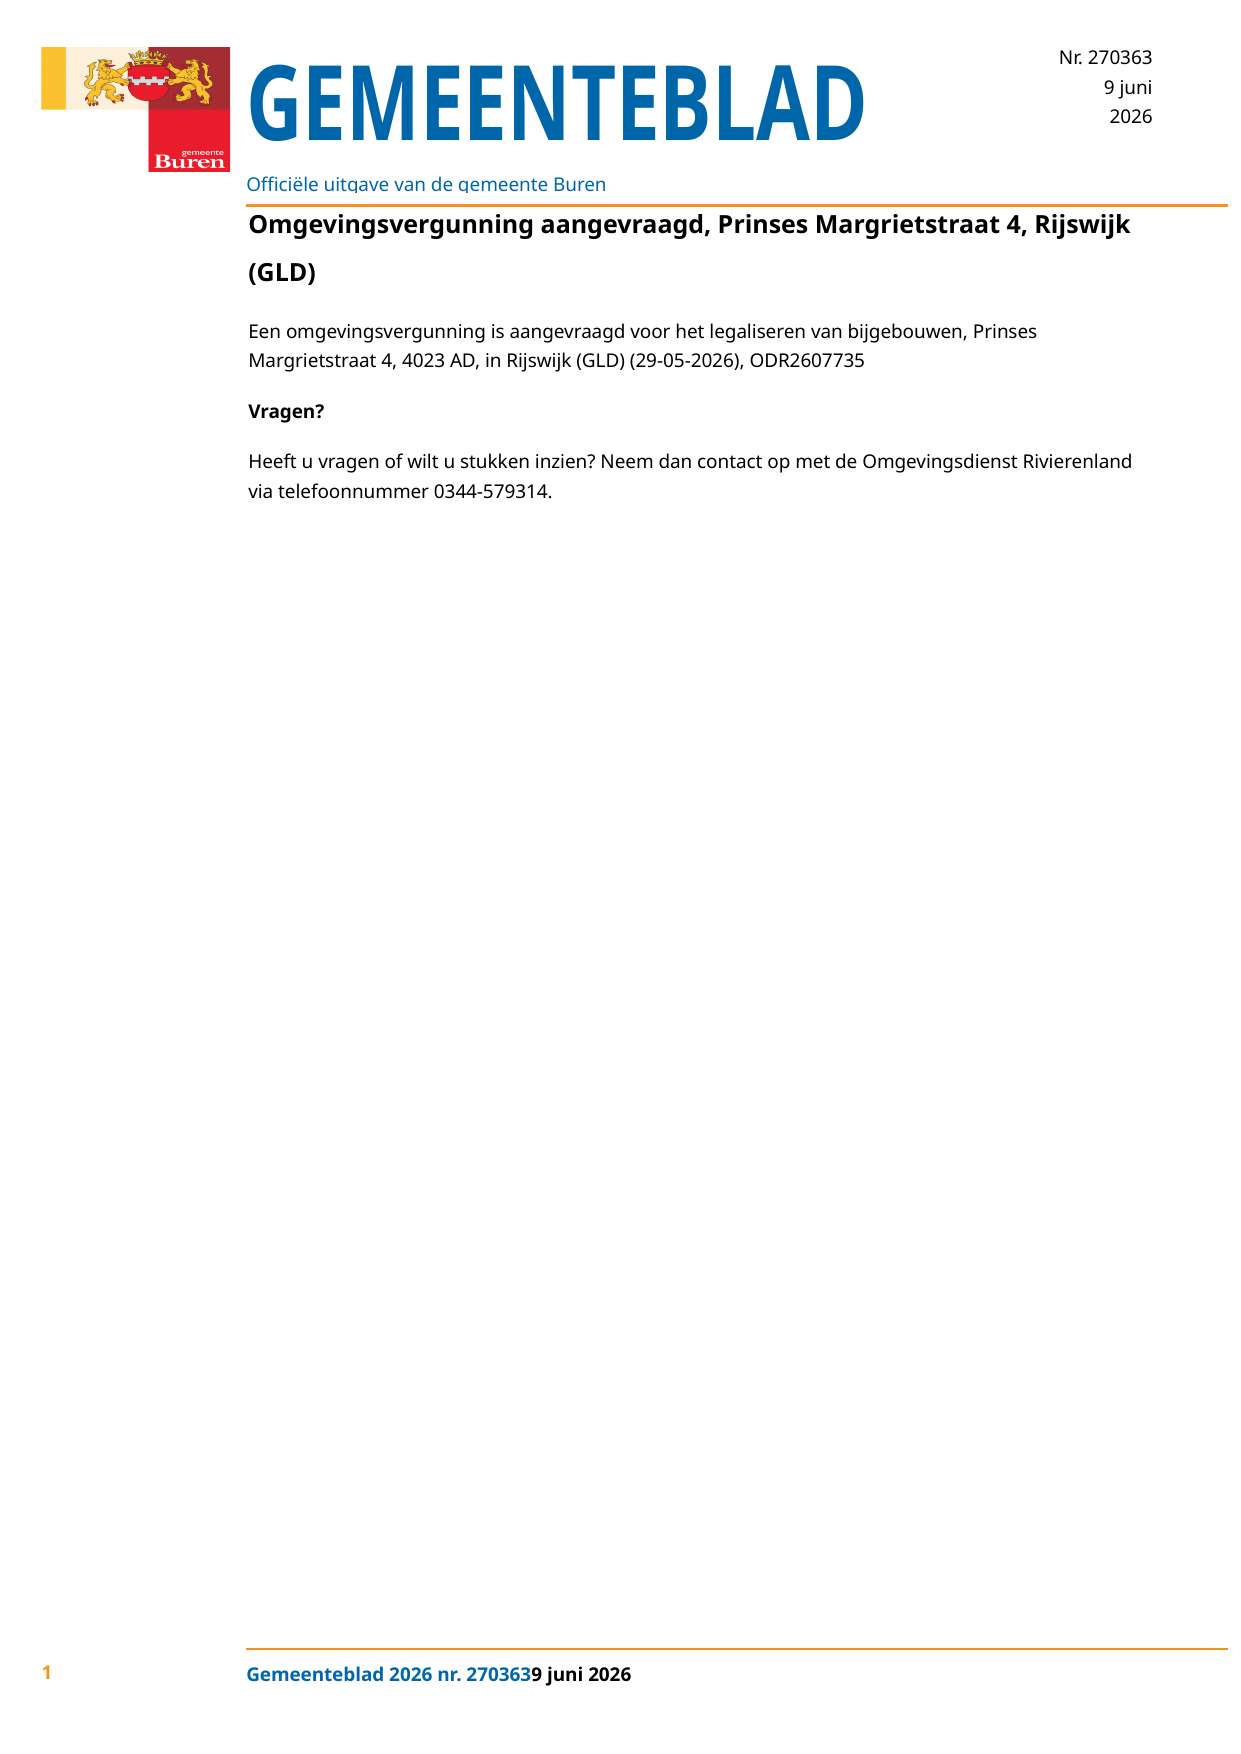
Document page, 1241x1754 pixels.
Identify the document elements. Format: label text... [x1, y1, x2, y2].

text Vragen? [248, 398, 1152, 424]
text Een omgevingsvergunning is aangevraagd voor het legaliseren van bijgebouwen, Prinses Margrietstraat 4, 4023 AD, in Rijswijk (GLD) (29-05-2026), ODR2607735 [248, 318, 1152, 373]
picture [41, 47, 231, 172]
text Omgevingsvergunning aangevraagd, Prinses Margrietstraat 4, Rijswijk (GLD) [248, 207, 1152, 288]
text Heeft u vragen of wilt u stukken inzien? Neem dan contact op met de Omgevingsdienst Rivierenland via telefoonnummer 0344-579314. [248, 448, 1152, 504]
